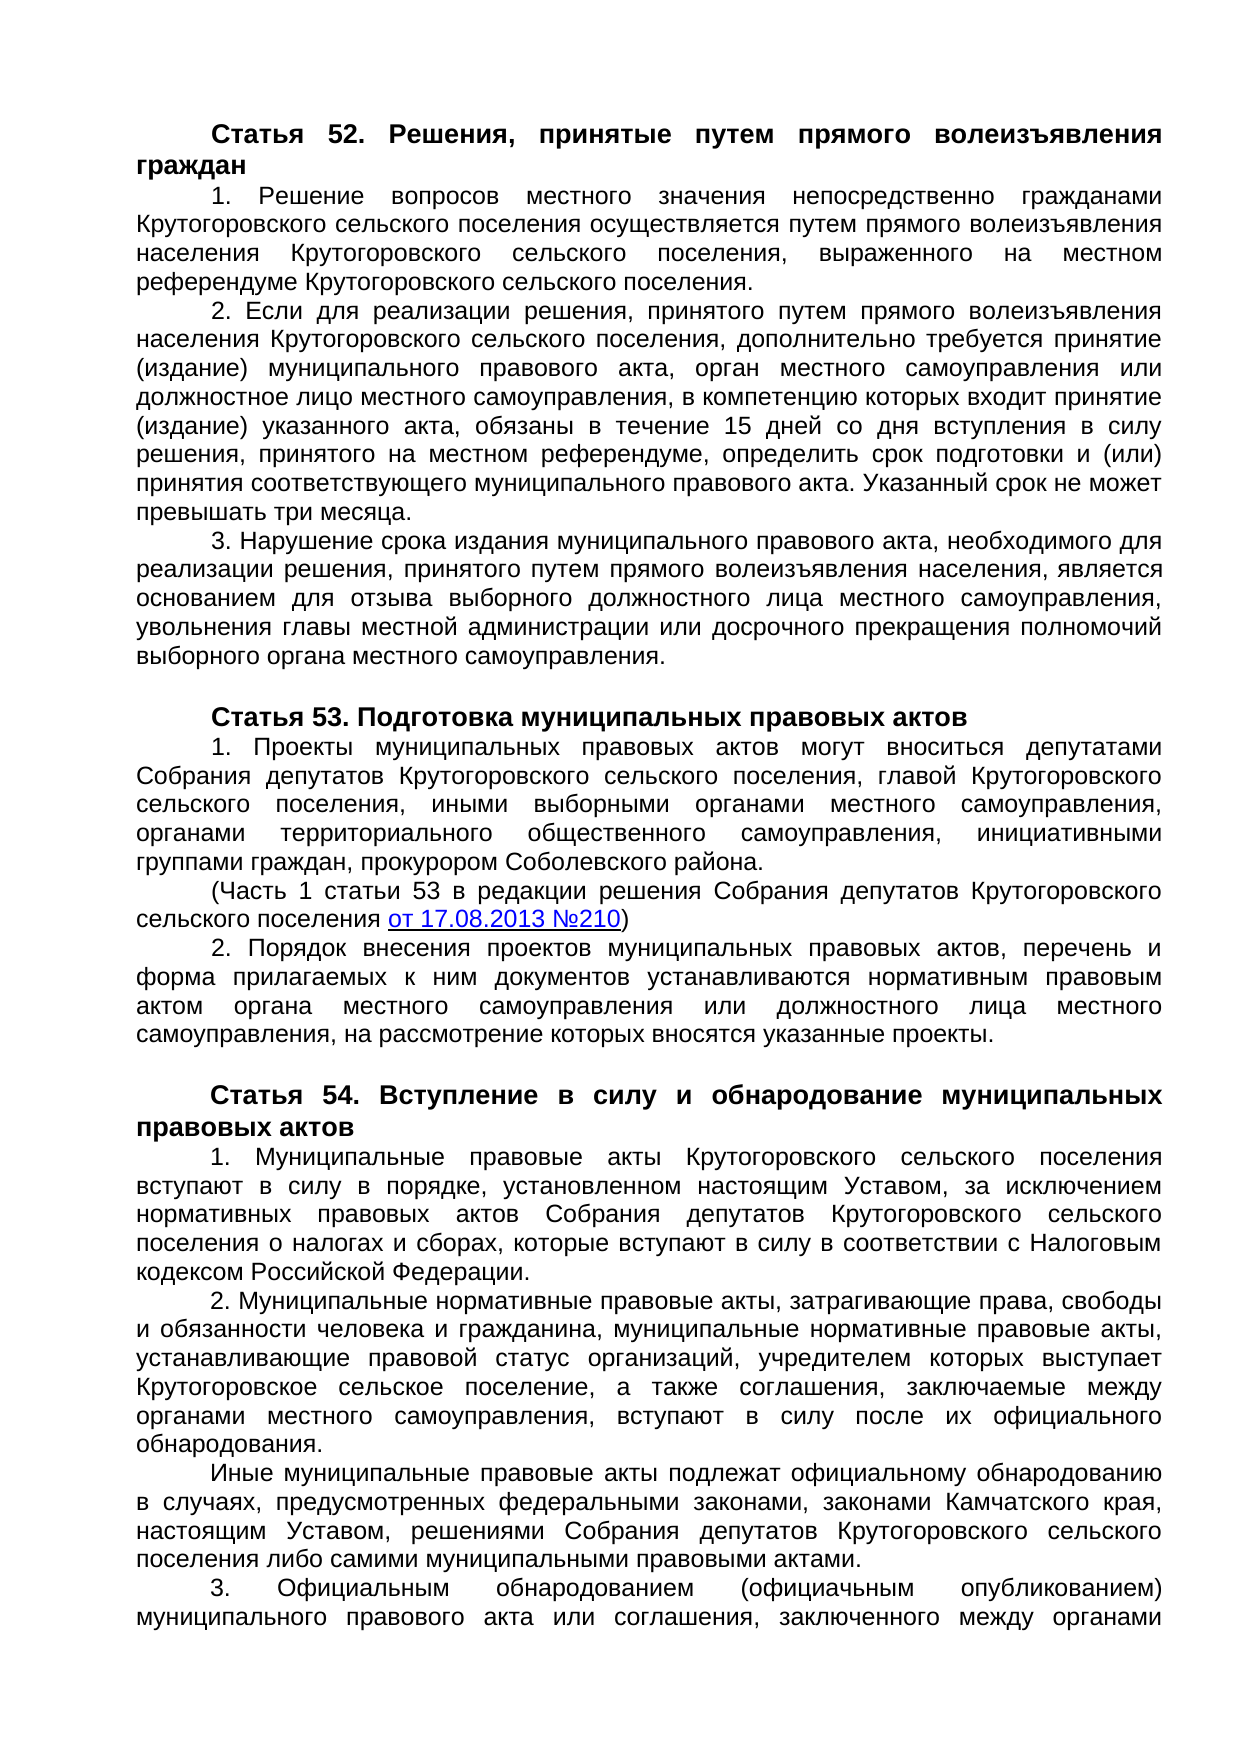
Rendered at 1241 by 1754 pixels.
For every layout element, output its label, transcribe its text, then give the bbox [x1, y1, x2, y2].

text 3. Официальным обнародованием (официачьным опубликованием) муниципального правового акта или соглашения, заключенного между органами [136, 1573, 1163, 1631]
text 3. Нарушение срока издания муниципального правового акта, необходимого для реализации решения, принятого путем прямого волеизъявления населения, является основанием для отзыва выборного должностного лица местного самоуправления, увольнения главы местной администрации или досрочного прекращения полномочий выборного органа местного самоуправления. [136, 526, 1163, 669]
text Иные муниципальные правовые акты подлежат официальному обнародованию в случаях, предусмотренных федеральными законами, законами Камчатского края, настоящим Уставом, решениями Собрания депутатов Крутогоровского сельского поселения либо самими муниципальными правовыми актами. [136, 1458, 1163, 1573]
text 1. Муниципальные правовые акты Крутогоровского сельского поселения вступают в силу в порядке, установленном настоящим Уставом, за исключением нормативных правовых актов Собрания депутатов Крутогоровского сельского поселения о налогах и сборах, которые вступают в силу в соответствии с Налоговым кодексом Российской Федерации. [136, 1142, 1163, 1286]
text 2. Если для реализации решения, принятого путем прямого волеизъявления населения Крутогоровского сельского поселения, дополнительно требуется принятие (издание) муниципального правового акта, орган местного самоуправления или должностное лицо местного самоуправления, в компетенцию которых входит принятие (издание) указанного акта, обязаны в течение 15 дней со дня вступления в силу решения, принятого на местном референдуме, определить срок подготовки и (или) принятия соответствующего муниципального правового акта. Указанный срок не может превышать три месяца. [136, 296, 1163, 526]
text 1. Проекты муниципальных правовых актов могут вноситься депутатами Собрания депутатов Крутогоровского сельского поселения, главой Крутогоровского сельского поселения, иными выборными органами местного самоуправления, органами территориального общественного самоуправления, инициативными группами граждан, прокурором Соболевского района. [136, 732, 1163, 876]
text Статья 53. Подготовка муниципальных правовых актов [136, 701, 1163, 732]
text Статья 52. Решения, принятые путем прямого волеизъявления граждан [136, 118, 1163, 181]
text 1. Решение вопросов местного значения непосредственно гражданами Крутогоровского сельского поселения осуществляется путем прямого волеизъявления населения Крутогоровского сельского поселения, выраженного на местном референдуме Крутогоровского сельского поселения. [136, 181, 1163, 296]
text 2. Порядок внесения проектов муниципальных правовых актов, перечень и форма прилагаемых к ним документов устанавливаются нормативным правовым актом органа местного самоуправления или должностного лица местного самоуправления, на рассмотрение которых вносятся указанные проекты. [136, 933, 1163, 1048]
text Статья 54. Вступление в силу и обнародование муниципальных правовых актов [136, 1079, 1163, 1142]
text (Часть 1 статьи 53 в редакции решения Собрания депутатов Крутогоровского сельского поселения от 17.08.2013 №210) [136, 876, 1163, 933]
text 2. Муниципальные нормативные правовые акты, затрагивающие права, свободы и обязанности человека и гражданина, муниципальные нормативные правовые акты, устанавливающие правовой статус организаций, учредителем которых выступает Крутогоровское сельское поселение, а также соглашения, заключаемые между органами местного самоуправления, вступают в силу после их официального обнародования. [136, 1286, 1163, 1458]
